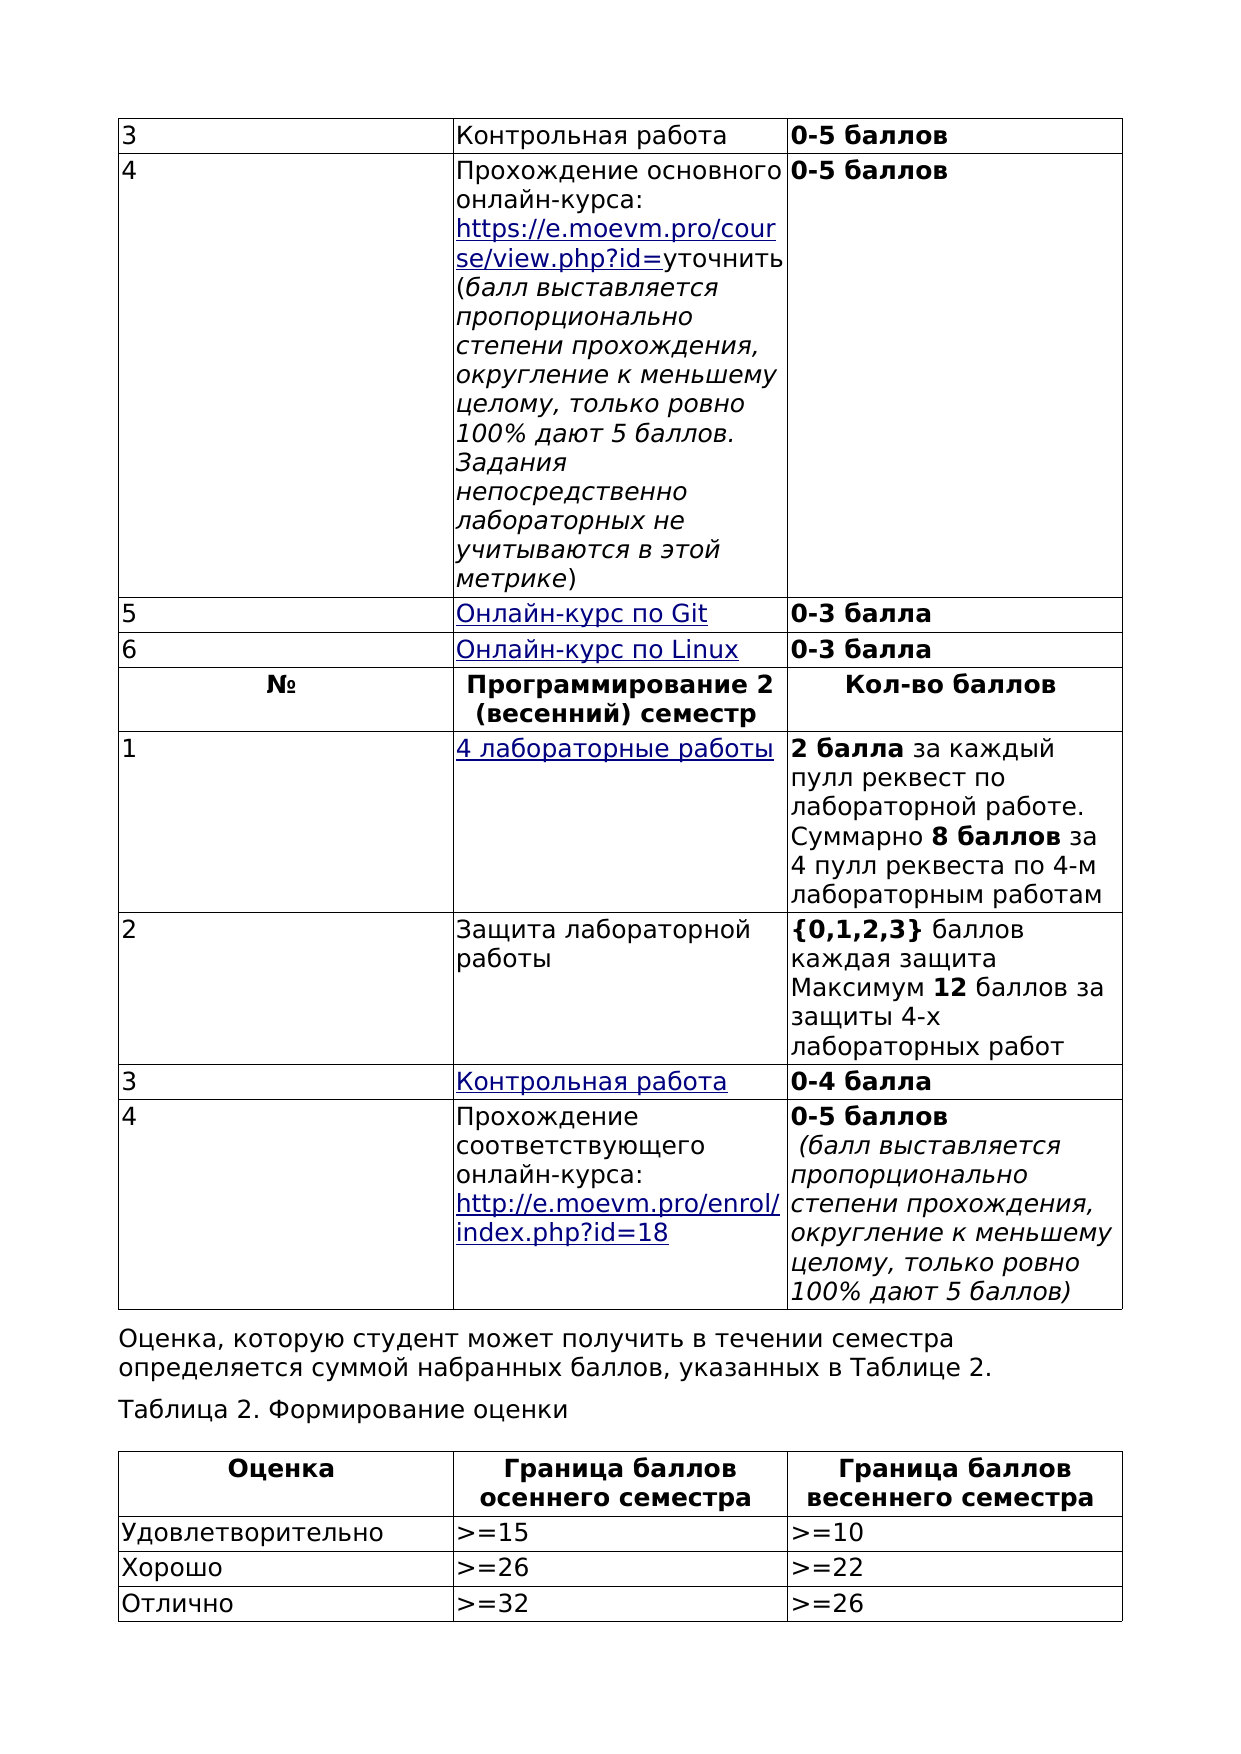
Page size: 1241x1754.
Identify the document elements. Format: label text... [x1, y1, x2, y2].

table_cell Прохождение основного онлайн-курса: https://e.moevm.pro/course/view.php?id=уточнить (балл выставляется пропорционально степени прохождения, округление к меньшему целому, только ровно 100% дают 5 баллов. Задания непосредственно лабораторных не учитываются в этой метрике) [454, 154, 787, 597]
table_header Граница баллов осеннего семестра [454, 1452, 787, 1516]
table_cell 1 [119, 732, 453, 912]
table_cell >=26 [454, 1552, 787, 1586]
table_cell 0-5 баллов (балл выставляется пропорционально степени прохождения, округление к меньшему целому, только ровно 100% дают 5 баллов) [788, 1100, 1122, 1309]
table_cell Отлично [119, 1587, 453, 1621]
table_cell >=26 [788, 1587, 1122, 1621]
table_cell 6 [119, 633, 453, 667]
table_cell 3 [119, 1065, 453, 1099]
table_cell 4 [119, 1100, 453, 1309]
table_cell Защита лабораторной работы [454, 913, 787, 1064]
table_cell 0-5 баллов [788, 119, 1122, 153]
table_cell {0,1,2,3} баллов каждая защита Максимум 12 баллов за защиты 4-х лабораторных работ [788, 913, 1122, 1064]
table_cell 3 [119, 119, 453, 153]
table_cell >=22 [788, 1552, 1122, 1586]
table_cell Хорошо [119, 1552, 453, 1586]
table_cell 0-5 баллов [788, 154, 1122, 597]
table_cell 4 [119, 154, 453, 597]
table_cell 4 лабораторные работы [454, 732, 787, 912]
text Оценка, которую студент может получить в течении семестра определяется суммой набранных баллов, указанных в Таблице 2. [118, 1324, 1122, 1382]
table_cell Контрольная работа [454, 1065, 787, 1099]
table_cell 2 балла за каждый пулл реквест по лабораторной работе. Суммарно 8 баллов за 4 пулл реквеста по 4-м лабораторным работам [788, 732, 1122, 912]
table_cell >=15 [454, 1517, 787, 1551]
table_cell >=10 [788, 1517, 1122, 1551]
table_cell № [119, 668, 453, 731]
table_cell 0-3 балла [788, 598, 1122, 632]
table_cell Кол-во баллов [788, 668, 1122, 731]
table_header Граница баллов весеннего семестра [788, 1452, 1122, 1516]
table_cell Онлайн-курс по Git [454, 598, 787, 632]
table_cell Удовлетворительно [119, 1517, 453, 1551]
text Таблица 2. Формирование оценки [118, 1395, 1122, 1424]
table_header Оценка [119, 1452, 453, 1516]
table_cell Онлайн-курс по Linux [454, 633, 787, 667]
table_cell 0-4 балла [788, 1065, 1122, 1099]
table_cell 2 [119, 913, 453, 1064]
table_cell 5 [119, 598, 453, 632]
table_cell Прохождение соответствующего онлайн-курса: http://e.moevm.pro/enrol/index.php?id=18 [454, 1100, 787, 1309]
table_cell Программирование 2 (весенний) семестр [454, 668, 787, 731]
table_cell >=32 [454, 1587, 787, 1621]
table_cell Контрольная работа [454, 119, 787, 153]
table_cell 0-3 балла [788, 633, 1122, 667]
